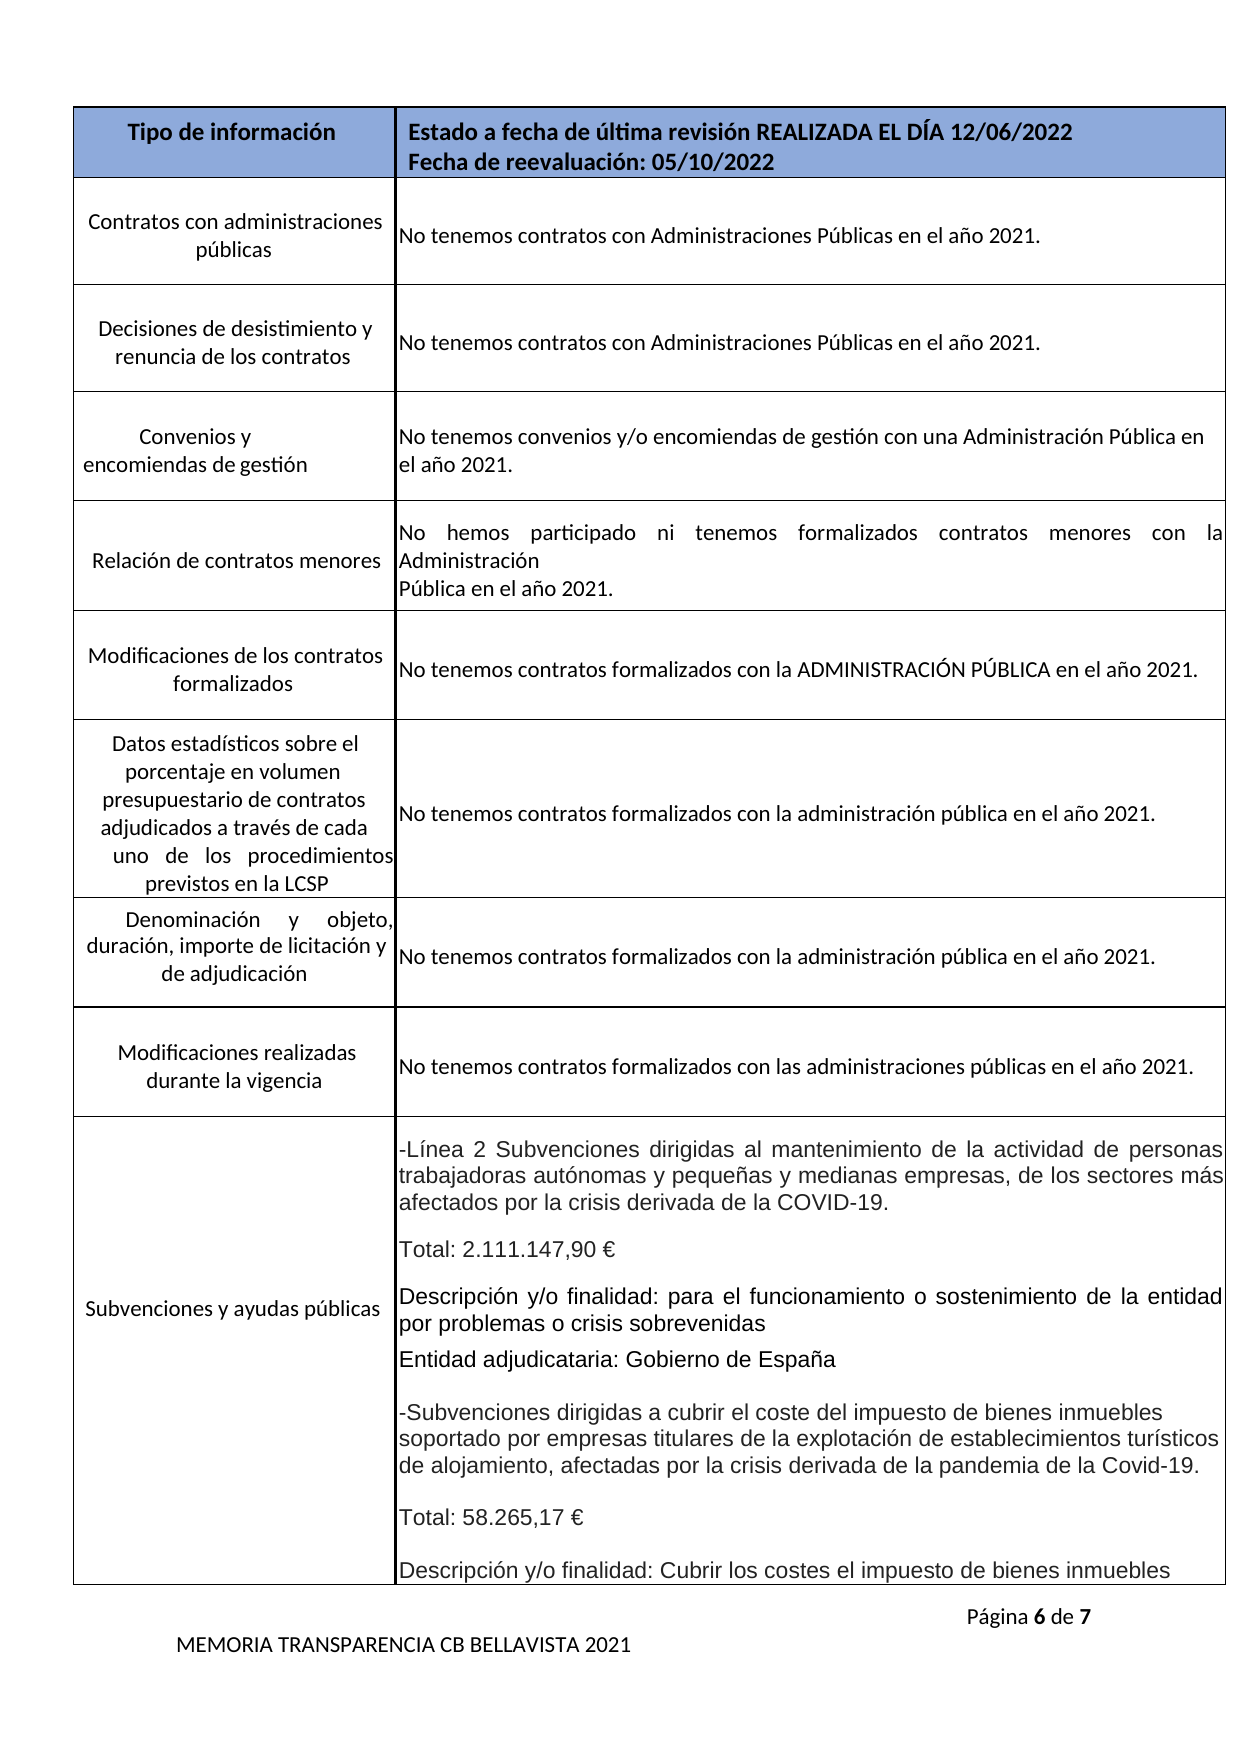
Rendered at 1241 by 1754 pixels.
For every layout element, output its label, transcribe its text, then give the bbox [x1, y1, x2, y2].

table_cell Contratos con administraciones públicas [74, 178, 394, 284]
table_cell Subvenciones y ayudas públicas [74, 1117, 394, 1583]
table_cell Datos estadísticos sobre el porcentaje en volumen presupuestario de contratos adjudicados a través de cada uno de los procedimientos previstos en la LCSP [74, 720, 394, 897]
table_cell Decisiones de desistimiento y renuncia de los contratos [74, 285, 394, 391]
table_cell Relación de contratos menores [74, 501, 394, 610]
table_cell No hemos participado ni tenemos formalizados contratos menores con la Administración Pública en el año 2021. [397, 501, 1225, 610]
table_cell No tenemos contratos con Administraciones Públicas en el año 2021. [397, 178, 1225, 284]
table_cell Denominación y objeto, duración, importe de licitación y de adjudicación [74, 898, 394, 1006]
table_cell Modificaciones de los contratos formalizados [74, 611, 394, 719]
table_cell Convenios y encomiendas de gestión [74, 392, 394, 500]
table_cell No tenemos contratos formalizados con la ADMINISTRACIÓN PÚBLICA en el año 2021. [397, 611, 1225, 719]
table_header Tipo de información [74, 108, 394, 177]
table_cell No tenemos contratos formalizados con la administración pública en el año 2021. [397, 898, 1225, 1006]
table_cell Modificaciones realizadas durante la vigencia [74, 1008, 394, 1116]
table_cell No tenemos contratos formalizados con la administración pública en el año 2021. [397, 720, 1225, 897]
table_header Estado a fecha de última revisión REALIZADA EL DÍA 12/06/2022 Fecha de reevaluación: 05/10/2022 [397, 108, 1225, 177]
table_cell No tenemos contratos con Administraciones Públicas en el año 2021. [397, 285, 1225, 391]
table_cell No tenemos convenios y/o encomiendas de gestión con una Administración Pública en el año 2021. [397, 392, 1225, 500]
table_cell -Línea 2 Subvenciones dirigidas al mantenimiento de la actividad de personas trabajadoras autónomas y pequeñas y medianas empresas, de los sectores más afectados por la crisis derivada de la COVID-19. Total: 2.111.147,90 € Descripción y/o finalidad: para el funcionamiento o sostenimiento de la entidad por problemas o crisis sobrevenidas Entidad adjudicataria: Gobierno de España -Subvenciones dirigidas a cubrir el coste del impuesto de bienes inmuebles soportado por empresas titulares de la explotación de establecimientos turísticos de alojamiento, afectadas por la crisis derivada de la pandemia de la Covid-19. Total: 58.265,17 € Descripción y/o finalidad: Cubrir los costes el impuesto de bienes inmuebles [397, 1117, 1225, 1583]
table_cell No tenemos contratos formalizados con las administraciones públicas en el año 2021. [397, 1008, 1225, 1116]
